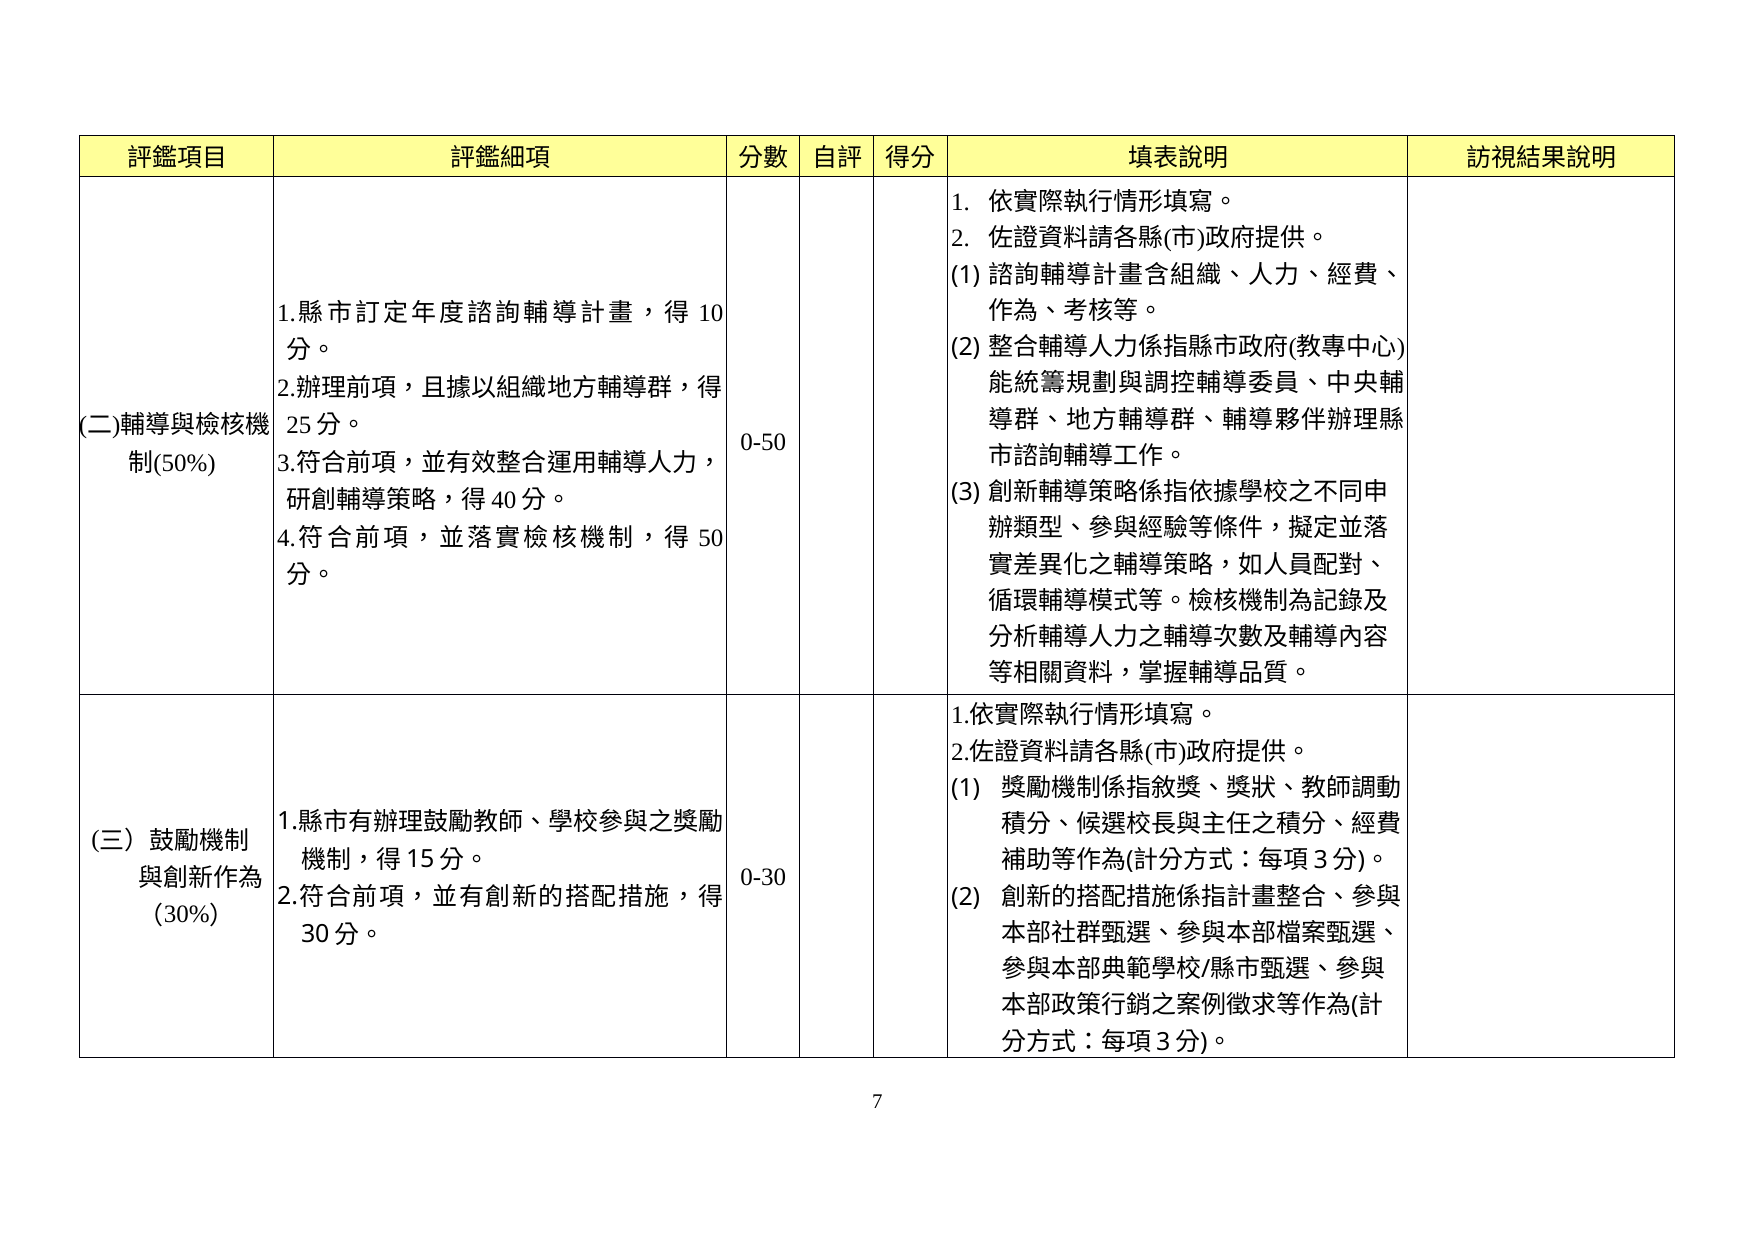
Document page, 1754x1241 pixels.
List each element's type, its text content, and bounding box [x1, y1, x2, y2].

table_header 評鑑細項 [274, 136, 726, 176]
table_header 自評 [800, 136, 873, 176]
table_cell 依實際執行情形填寫。 佐證資料請各縣(市)政府提供。 諮詢輔導計畫含組織、人力、經費、作為、考核等。 整合輔導人力係指縣市政府(教專中心)能統籌規劃與調控輔導委員、中央輔導群、地方輔導群、輔導夥伴辦理縣市諮詢輔導工作。 創新輔導策略係指依據學校之不同申辦類型、參與經驗等條件，擬定並落實差異化之輔導策略，如人員配對、循環輔導模式等。檢核機制為記錄及分析輔導人力之輔導次數及輔導內容等相關資料，掌握輔導品質。 [948, 177, 1407, 694]
table_header 分數 [727, 136, 799, 176]
table_cell [1408, 177, 1674, 694]
table_cell 1.縣市訂定年度諮詢輔導計畫，得10分。 2.辦理前項，且據以組織地方輔導群，得25分。 3.符合前項，並有效整合運用輔導人力，研創輔導策略，得40分。 4.符合前項，並落實檢核機制，得50分。 [274, 177, 726, 694]
table_cell 1.依實際執行情形填寫。 2.佐證資料請各縣(市)政府提供。 獎勵機制係指敘獎、獎狀、教師調動積分、候選校長與主任之積分、經費補助等作為(計分方式：每項3分)。 創新的搭配措施係指計畫整合、參與本部社群甄選、參與本部檔案甄選、參與本部典範學校/縣市甄選、參與本部政策行銷之案例徵求等作為(計分方式：每項3分)。 [948, 695, 1407, 1057]
table_cell (二)輔導與檢核機制(50%) [80, 177, 273, 694]
table_cell [874, 177, 947, 694]
table_cell 0-30 [727, 695, 799, 1057]
table_cell 1.縣市有辦理鼓勵教師、學校參與之獎勵機制，得15分。 2.符合前項，並有創新的搭配措施，得30分。 [274, 695, 726, 1057]
table_cell (三）鼓勵機制與創新作為（30%） [80, 695, 273, 1057]
table_header 評鑑項目 [80, 136, 273, 176]
table_cell [1408, 695, 1674, 1057]
table_cell [800, 177, 873, 694]
table_cell [800, 695, 873, 1057]
table_header 訪視結果說明 [1408, 136, 1674, 176]
table_cell [874, 695, 947, 1057]
table_header 得分 [874, 136, 947, 176]
table_header 填表說明 [948, 136, 1407, 176]
table_cell 0-50 [727, 177, 799, 694]
